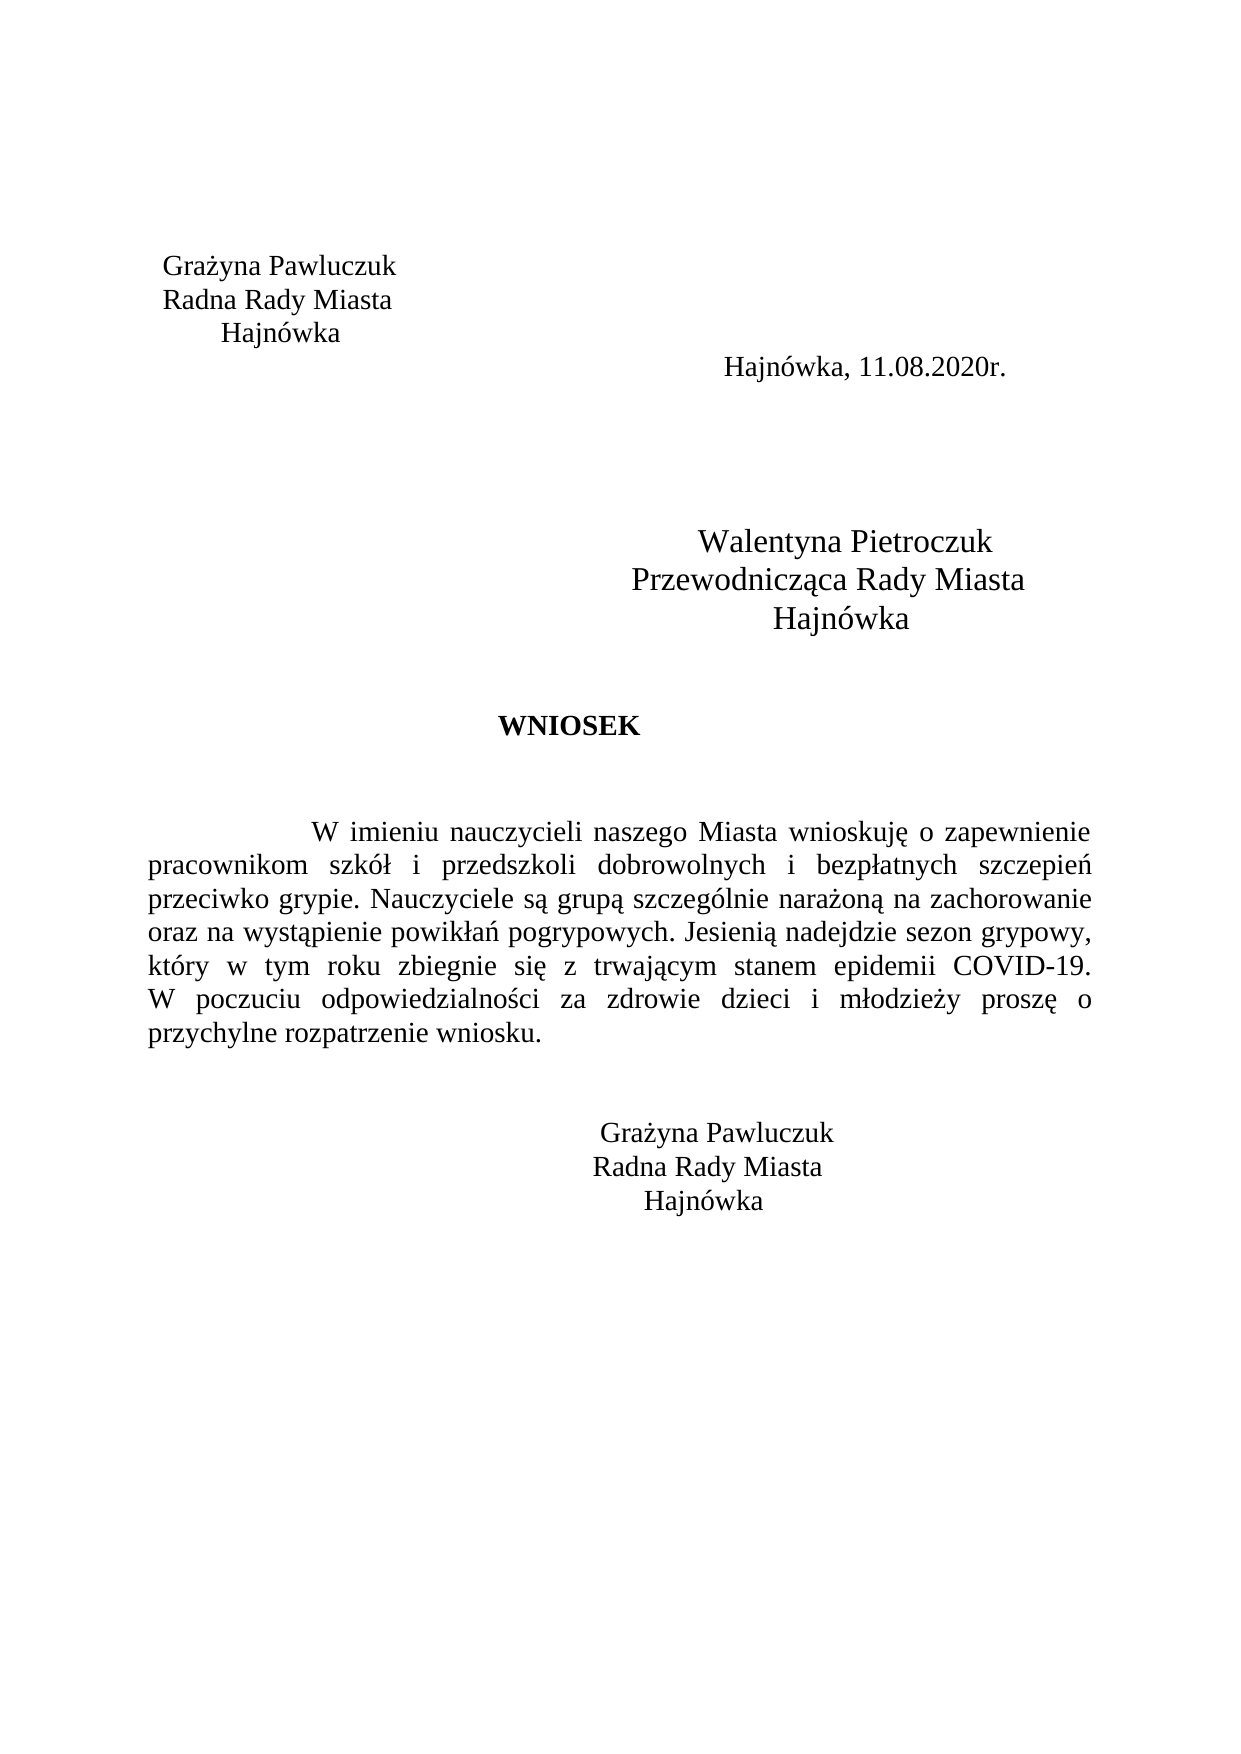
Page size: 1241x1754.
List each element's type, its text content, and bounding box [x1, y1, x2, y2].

text Grażyna Pawluczuk [148, 1116, 1093, 1149]
text Radna Rady Miasta [148, 282, 1093, 315]
text W imieniu nauczycieli naszego Miasta wnioskuję o zapewnienie pracownikom szkół i przedszkoli dobrowolnych i bezpłatnych szczepień przeciwko grypie. Nauczyciele są grupą szczególnie narażoną na zachorowanie oraz na wystąpienie powikłań pogrypowych. Jesienią nadejdzie sezon grypowy, który w tym roku zbiegnie się z trwającym stanem epidemii COVID-19. W poczuciu odpowiedzialności za zdrowie dzieci i młodzieży proszę o przychylne rozpatrzenie wniosku. [148, 814, 1093, 1048]
text Walentyna Pietroczuk [148, 521, 1093, 560]
text Przewodnicząca Rady Miasta [148, 560, 1093, 598]
text Hajnówka [148, 315, 1093, 349]
text Grażyna Pawluczuk [148, 248, 1093, 282]
text Hajnówka [148, 598, 1093, 636]
text Hajnówka, 11.08.2020r. [148, 349, 1093, 382]
text Hajnówka [148, 1183, 1093, 1216]
text Radna Rady Miasta [148, 1149, 1093, 1183]
text WNIOSEK [148, 708, 1093, 742]
